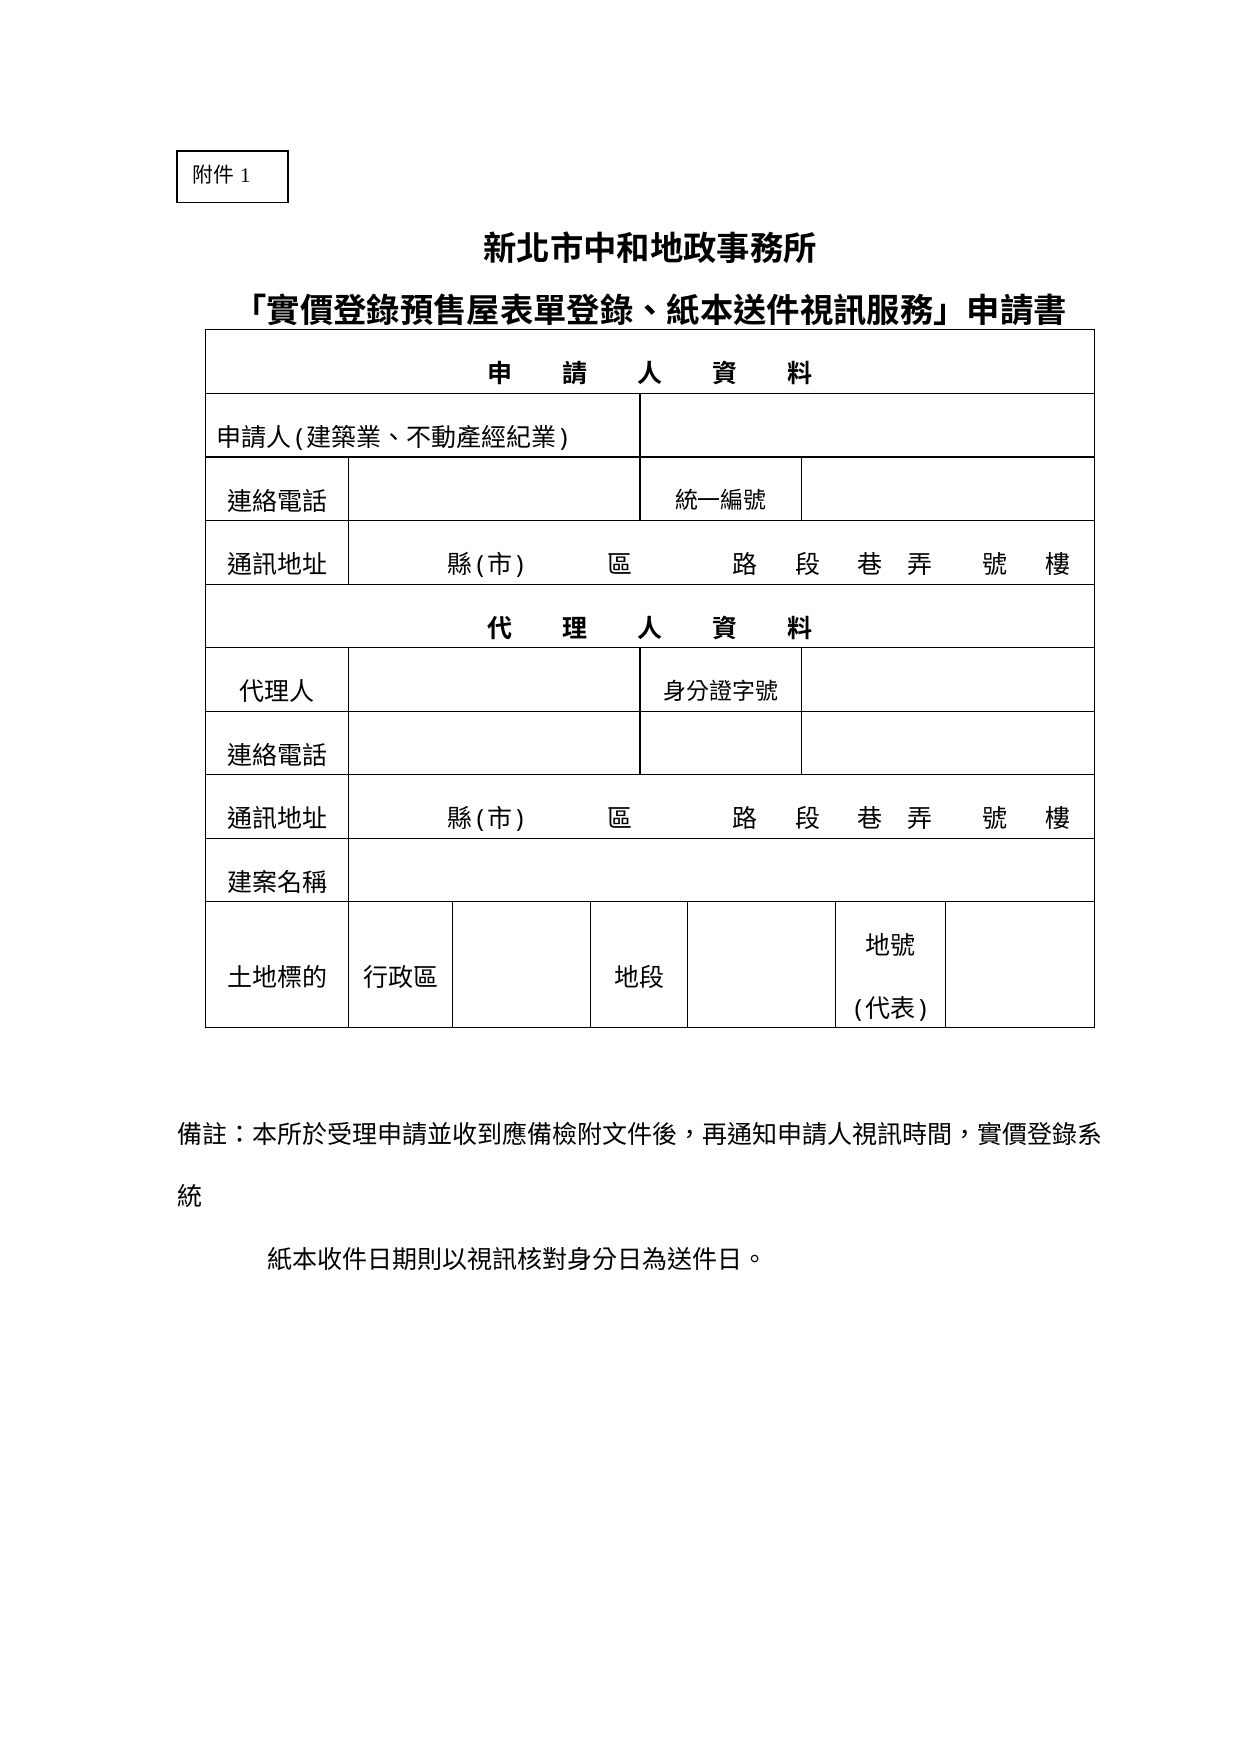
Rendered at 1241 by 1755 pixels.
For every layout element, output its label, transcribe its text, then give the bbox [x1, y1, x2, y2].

table_cell 地段 [591, 902, 687, 1027]
table_cell 連絡電話 [206, 712, 348, 774]
table_cell 縣(市) 區 路 段 巷 弄 號 樓 [349, 775, 1094, 838]
table_cell [349, 839, 1094, 901]
table_cell 通訊地址 [206, 775, 348, 838]
table_cell [946, 902, 1094, 1027]
table_cell [641, 712, 801, 774]
table_cell 身分證字號 [641, 648, 801, 711]
table_cell [802, 458, 1094, 520]
table_cell [641, 394, 1094, 456]
table_cell [349, 648, 639, 711]
table_cell 統一編號 [641, 458, 801, 520]
table_cell 連絡電話 [206, 458, 348, 520]
table_cell 代 理 人 資 料 [206, 585, 1094, 647]
table_cell 縣(市) 區 路 段 巷 弄 號 樓 [349, 521, 1094, 583]
table_cell [688, 902, 835, 1027]
table_cell [802, 648, 1094, 711]
table_header 申 請 人 資 料 [206, 330, 1094, 393]
table_cell 土地標的 [206, 902, 348, 1027]
table_cell 代理人 [206, 648, 348, 711]
text 紙本收件日期則以視訊核對身分日為送件日。 [177, 1216, 1122, 1278]
text 備註：本所於受理申請並收到應備檢附文件後，再通知申請人視訊時間，實價登錄系統 [177, 1091, 1122, 1216]
table_cell 行政區 [349, 902, 452, 1027]
text 新北市中和地政事務所 [177, 204, 1122, 267]
text 「實價登錄預售屋表單登錄、紙本送件視訊服務」申請書 [177, 267, 1122, 329]
table_cell [802, 712, 1094, 774]
table_cell 通訊地址 [206, 521, 348, 583]
table_cell 建案名稱 [206, 839, 348, 901]
table_cell 申請人(建築業、不動產經紀業) [206, 394, 639, 456]
table_cell 地號 (代表) [836, 902, 945, 1027]
table_cell [453, 902, 590, 1027]
table_cell [349, 712, 639, 774]
table_cell [349, 458, 639, 520]
